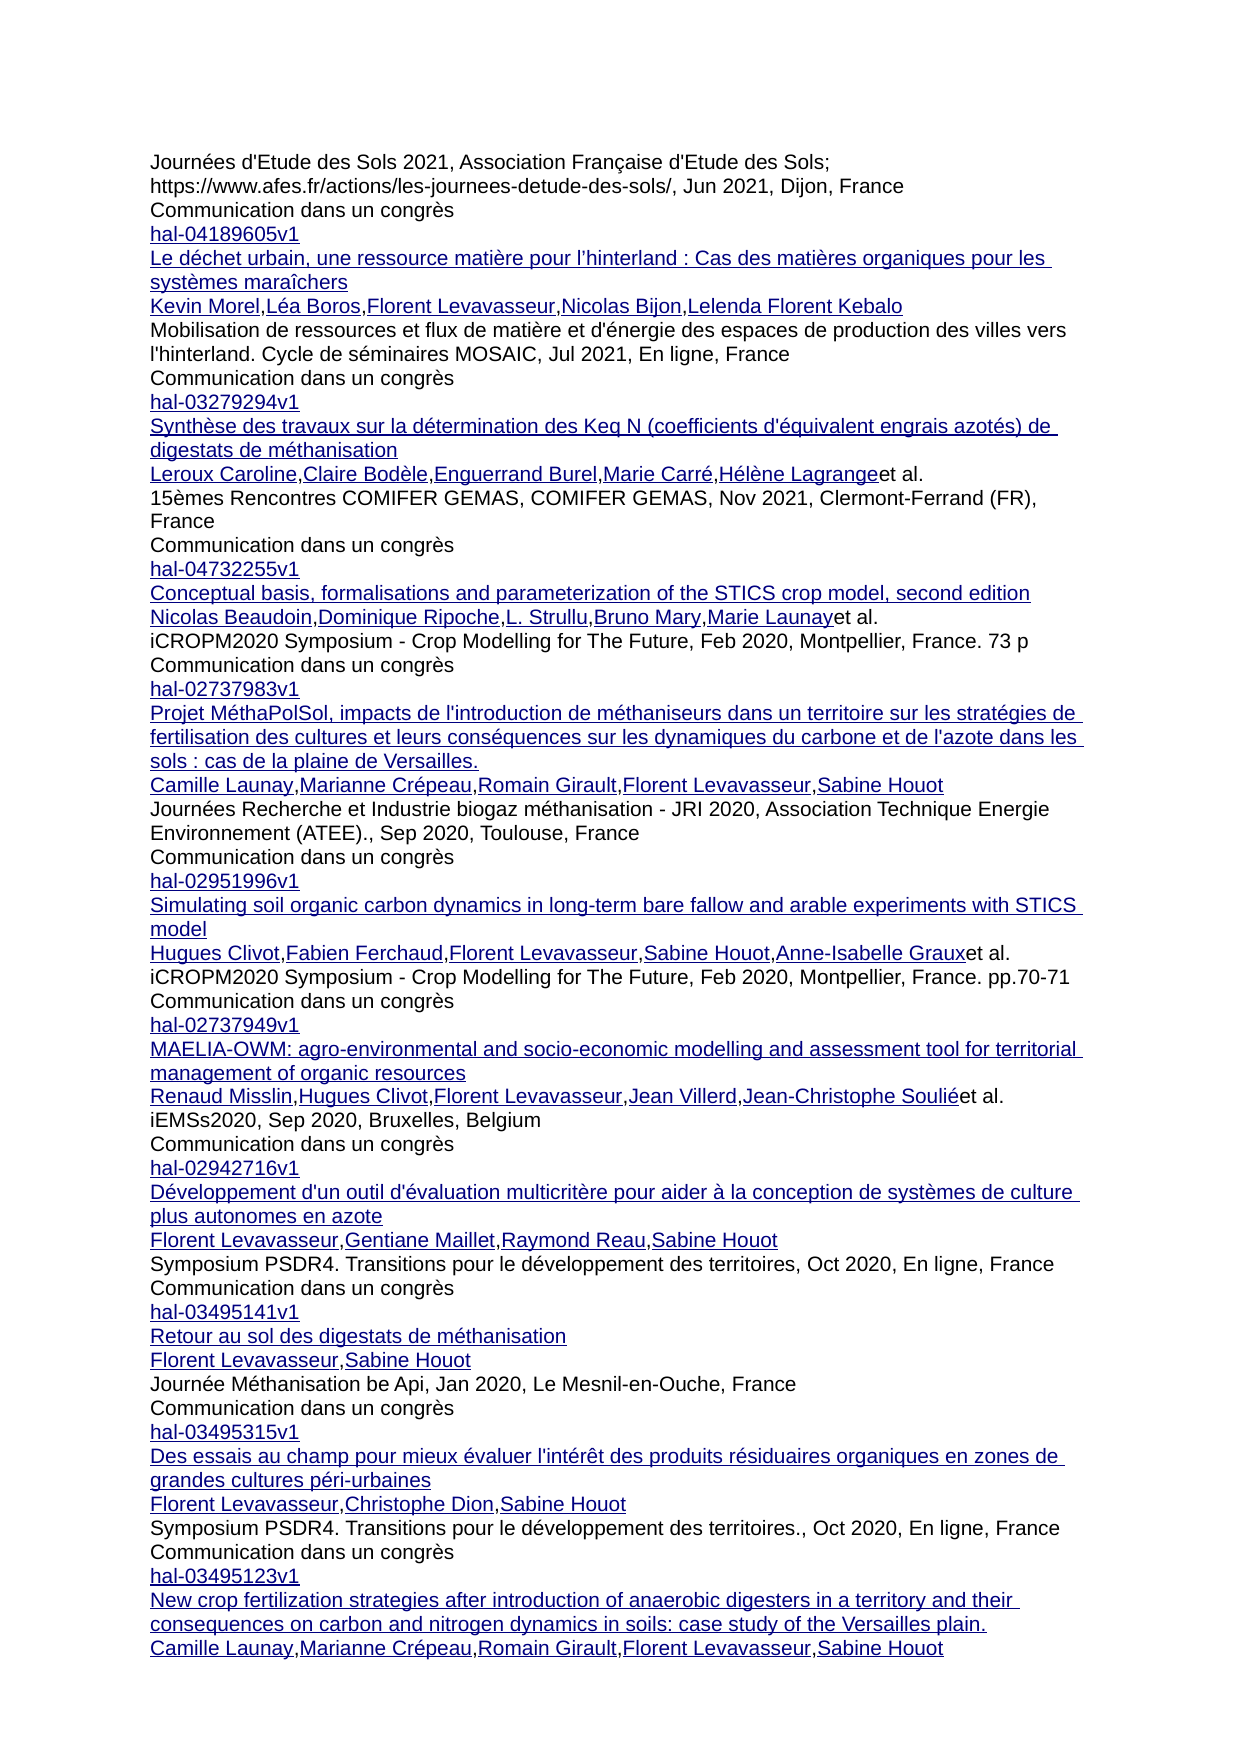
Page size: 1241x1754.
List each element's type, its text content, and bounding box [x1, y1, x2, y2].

table_cell Des essais au champ pour mieux évaluer l'intérêt des produits résiduaires organiques en zones de grandes cultures péri-urbaines Florent Levavasseur,Christophe Dion,Sabine Houot Symposium PSDR4. Transitions pour le développement des territoires., Oct 2020, En ligne, France Communication dans un congrès hal-03495123v1 [150, 1444, 1090, 1587]
table_cell Projet MéthaPolSol, impacts de l'introduction de méthaniseurs dans un territoire sur les stratégies de fertilisation des cultures et leurs conséquences sur les dynamiques du carbone et de l'azote dans les sols : cas de la plaine de Versailles. Camille Launay,Marianne Crépeau,Romain Girault,Florent Levavasseur,Sabine Houot Journées Recherche et Industrie biogaz méthanisation - JRI 2020, Association Technique Energie Environnement (ATEE)., Sep 2020, Toulouse, France Communication dans un congrès hal-02951996v1 [150, 701, 1090, 893]
table_cell Synthèse des travaux sur la détermination des Keq N (coefficients d'équivalent engrais azotés) de digestats de méthanisation Leroux Caroline,Claire Bodèle,Enguerrand Burel,Marie Carré,Hélène Lagrangeet al. 15èmes Rencontres COMIFER GEMAS, COMIFER GEMAS, Nov 2021, Clermont-Ferrand (FR), France Communication dans un congrès hal-04732255v1 [150, 414, 1090, 581]
table_cell New crop fertilization strategies after introduction of anaerobic digesters in a territory and their consequences on carbon and nitrogen dynamics in soils: case study of the Versailles plain. Camille Launay,Marianne Crépeau,Romain Girault,Florent Levavasseur,Sabine Houot [150, 1588, 1090, 1659]
table_cell Journées d'Etude des Sols 2021, Association Française d'Etude des Sols; https://www.afes.fr/actions/les-journees-detude-des-sols/, Jun 2021, Dijon, France Communication dans un congrès hal-04189605v1 [150, 150, 1090, 246]
table_cell MAELIA-OWM: agro-environmental and socio-economic modelling and assessment tool for territorial management of organic resources Renaud Misslin,Hugues Clivot,Florent Levavasseur,Jean Villerd,Jean-Christophe Souliéet al. iEMSs2020, Sep 2020, Bruxelles, Belgium Communication dans un congrès hal-02942716v1 [150, 1036, 1090, 1180]
table_cell Retour au sol des digestats de méthanisation Florent Levavasseur,Sabine Houot Journée Méthanisation be Api, Jan 2020, Le Mesnil-en-Ouche, France Communication dans un congrès hal-03495315v1 [150, 1324, 1090, 1444]
table_cell Développement d'un outil d'évaluation multicritère pour aider à la conception de systèmes de culture plus autonomes en azote Florent Levavasseur,Gentiane Maillet,Raymond Reau,Sabine Houot Symposium PSDR4. Transitions pour le développement des territoires, Oct 2020, En ligne, France Communication dans un congrès hal-03495141v1 [150, 1180, 1090, 1324]
table_cell Conceptual basis, formalisations and parameterization of the STICS crop model, second edition Nicolas Beaudoin,Dominique Ripoche,L. Strullu,Bruno Mary,Marie Launayet al. iCROPM2020 Symposium - Crop Modelling for The Future, Feb 2020, Montpellier, France. 73 p Communication dans un congrès hal-02737983v1 [150, 581, 1090, 701]
table_cell Simulating soil organic carbon dynamics in long-term bare fallow and arable experiments with STICS model Hugues Clivot,Fabien Ferchaud,Florent Levavasseur,Sabine Houot,Anne-Isabelle Grauxet al. iCROPM2020 Symposium - Crop Modelling for The Future, Feb 2020, Montpellier, France. pp.70-71 Communication dans un congrès hal-02737949v1 [150, 893, 1090, 1036]
table_cell Le déchet urbain, une ressource matière pour l’hinterland : Cas des matières organiques pour les systèmes maraîchers Kevin Morel,Léa Boros,Florent Levavasseur,Nicolas Bijon,Lelenda Florent Kebalo Mobilisation de ressources et flux de matière et d'énergie des espaces de production des villes vers l'hinterland. Cycle de séminaires MOSAIC, Jul 2021, En ligne, France Communication dans un congrès hal-03279294v1 [150, 246, 1090, 413]
